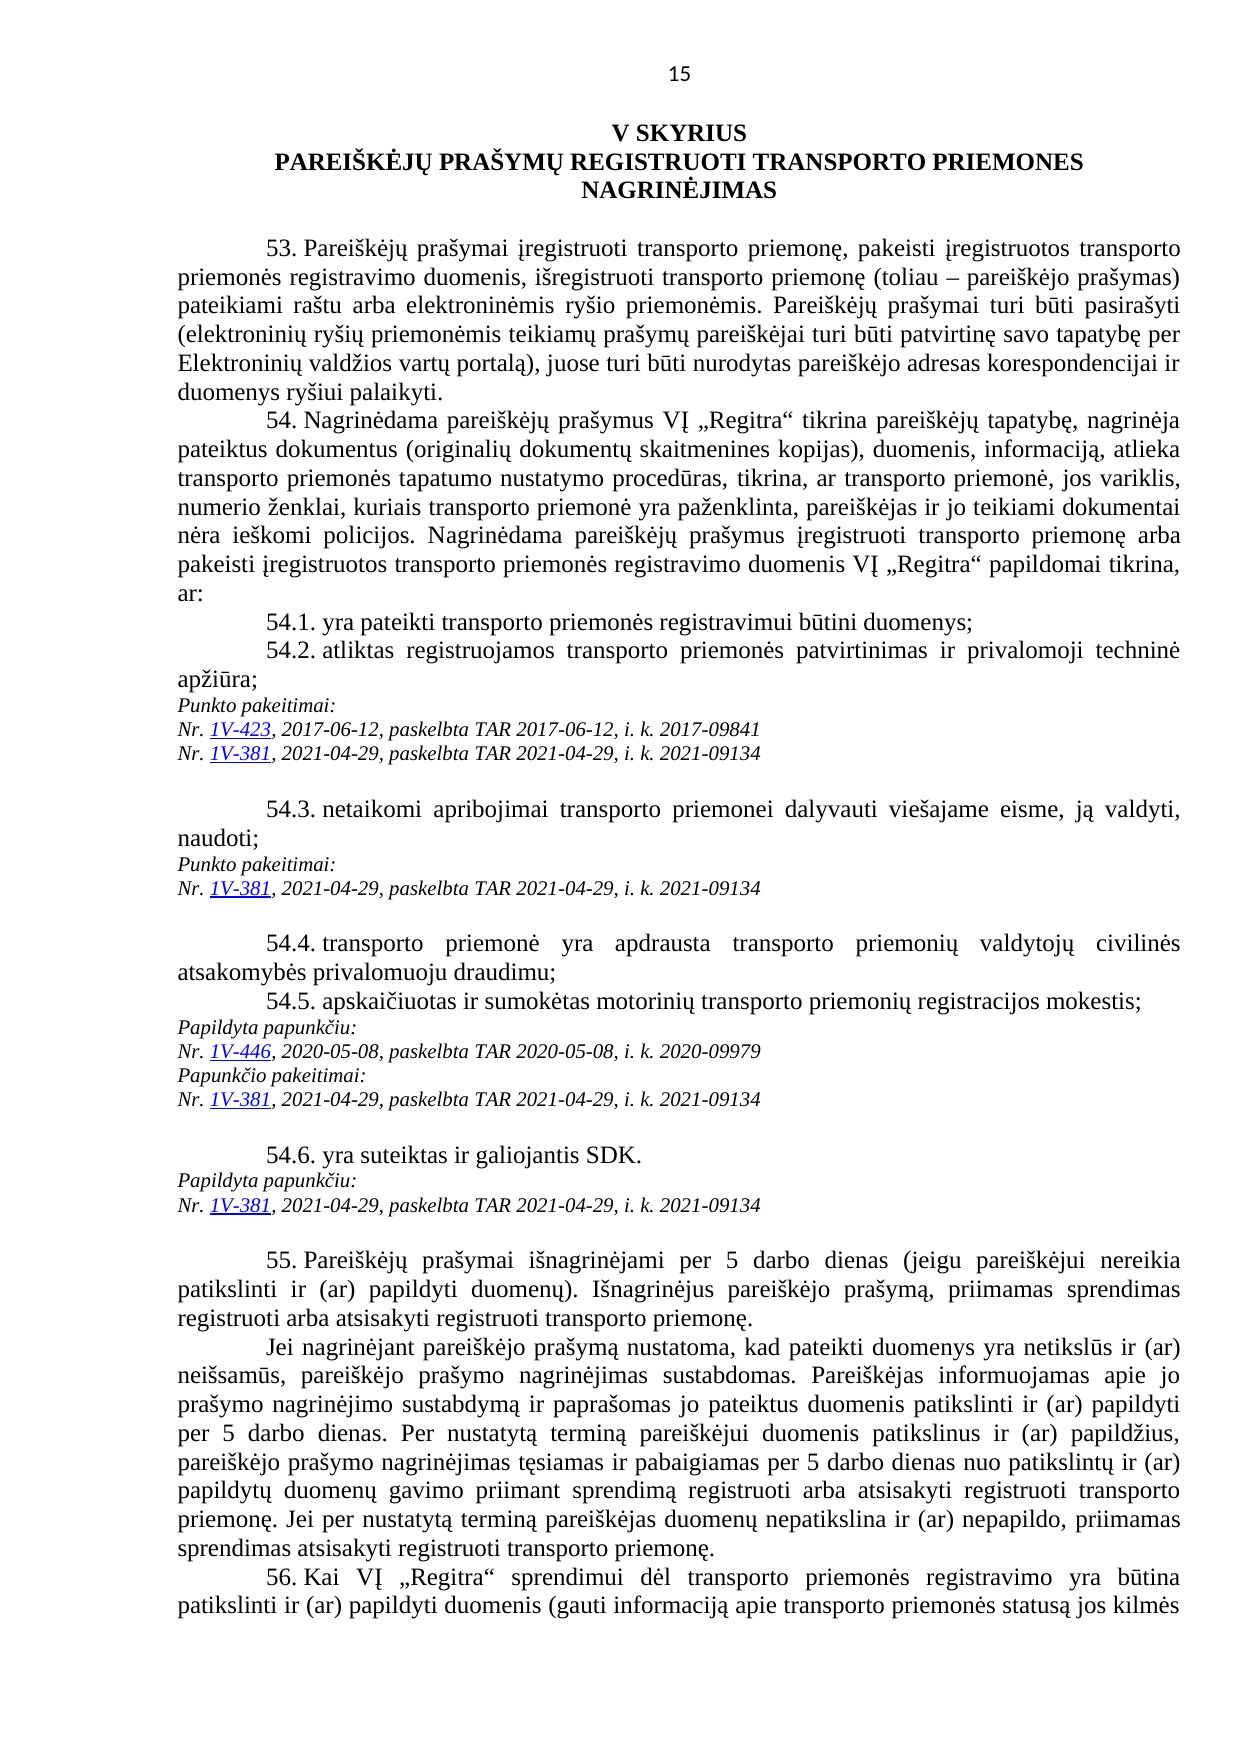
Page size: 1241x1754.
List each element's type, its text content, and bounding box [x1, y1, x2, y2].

text PAREIŠKĖJŲ PRAŠYMŲ REGISTRUOTI TRANSPORTO PRIEMONES NAGRINĖJIMAS [177, 147, 1181, 204]
text 55. Pareiškėjų prašymai išnagrinėjami per 5 darbo dienas (jeigu pareiškėjui nereikia patikslinti ir (ar) papildyti duomenų). Išnagrinėjus pareiškėjo prašymą, priimamas sprendimas registruoti arba atsisakyti registruoti transporto priemonę. [177, 1245, 1181, 1332]
text 54.1. yra pateikti transporto priemonės registravimui būtini duomenys; [177, 607, 1181, 636]
text Nr. 1V-423, 2017-06-12, paskelbta TAR 2017-06-12, i. k. 2017-09841 [177, 717, 1181, 741]
text 54.6. yra suteiktas ir galiojantis SDK. [177, 1140, 1181, 1168]
text 56. Kai VĮ „Regitra“ sprendimui dėl transporto priemonės registravimo yra būtina patikslinti ir (ar) papildyti duomenis (gauti informaciją apie transporto priemonės statusą jos kilmės [177, 1562, 1181, 1619]
text Jei nagrinėjant pareiškėjo prašymą nustatoma, kad pateikti duomenys yra netikslūs ir (ar) neišsamūs, pareiškėjo prašymo nagrinėjimas sustabdomas. Pareiškėjas informuojamas apie jo prašymo nagrinėjimo sustabdymą ir paprašomas jo pateiktus duomenis patikslinti ir (ar) papildyti per 5 darbo dienas. Per nustatytą terminą pareiškėjui duomenis patikslinus ir (ar) papildžius, pareiškėjo prašymo nagrinėjimas tęsiamas ir pabaigiamas per 5 darbo dienas nuo patikslintų ir (ar) papildytų duomenų gavimo priimant sprendimą registruoti arba atsisakyti registruoti transporto priemonę. Jei per nustatytą terminą pareiškėjas duomenų nepatikslina ir (ar) nepapildo, priimamas sprendimas atsisakyti registruoti transporto priemonę. [177, 1332, 1181, 1562]
text Nr. 1V-446, 2020-05-08, paskelbta TAR 2020-05-08, i. k. 2020-09979 [177, 1039, 1181, 1063]
text 54.3. netaikomi apribojimai transporto priemonei dalyvauti viešajame eisme, ją valdyti, naudoti; [177, 794, 1181, 852]
text Nr. 1V-381, 2021-04-29, paskelbta TAR 2021-04-29, i. k. 2021-09134 [177, 741, 1181, 765]
text 54. Nagrinėdama pareiškėjų prašymus VĮ „Regitra“ tikrina pareiškėjų tapatybę, nagrinėja pateiktus dokumentus (originalių dokumentų skaitmenines kopijas), duomenis, informaciją, atlieka transporto priemonės tapatumo nustatymo procedūras, tikrina, ar transporto priemonė, jos variklis, numerio ženklai, kuriais transporto priemonė yra paženklinta, pareiškėjas ir jo teikiami dokumentai nėra ieškomi policijos. Nagrinėdama pareiškėjų prašymus įregistruoti transporto priemonę arba pakeisti įregistruotos transporto priemonės registravimo duomenis VĮ „Regitra“ papildomai tikrina, ar: [177, 406, 1181, 607]
text V SKYRIUS [177, 118, 1181, 147]
text 54.5. apskaičiuotas ir sumokėtas motorinių transporto priemonių registracijos mokestis; [177, 986, 1181, 1015]
text Papildyta papunkčiu: [177, 1168, 1181, 1192]
text Nr. 1V-381, 2021-04-29, paskelbta TAR 2021-04-29, i. k. 2021-09134 [177, 1192, 1181, 1217]
text Papunkčio pakeitimai: [177, 1063, 1181, 1087]
text 53. Pareiškėjų prašymai įregistruoti transporto priemonę, pakeisti įregistruotos transporto priemonės registravimo duomenis, išregistruoti transporto priemonę (toliau – pareiškėjo prašymas) pateikiami raštu arba elektroninėmis ryšio priemonėmis. Pareiškėjų prašymai turi būti pasirašyti (elektroninių ryšių priemonėmis teikiamų prašymų pareiškėjai turi būti patvirtinę savo tapatybę per Elektroninių valdžios vartų portalą), juose turi būti nurodytas pareiškėjo adresas korespondencijai ir duomenys ryšiui palaikyti. [177, 233, 1181, 406]
text Punkto pakeitimai: [177, 852, 1181, 876]
text Punkto pakeitimai: [177, 693, 1181, 717]
text Nr. 1V-381, 2021-04-29, paskelbta TAR 2021-04-29, i. k. 2021-09134 [177, 876, 1181, 900]
text 54.2. atliktas registruojamos transporto priemonės patvirtinimas ir privalomoji techninė apžiūra; [177, 636, 1181, 693]
text 54.4. transporto priemonė yra apdrausta transporto priemonių valdytojų civilinės atsakomybės privalomuoju draudimu; [177, 928, 1181, 986]
text Papildyta papunkčiu: [177, 1015, 1181, 1039]
text Nr. 1V-381, 2021-04-29, paskelbta TAR 2021-04-29, i. k. 2021-09134 [177, 1087, 1181, 1111]
